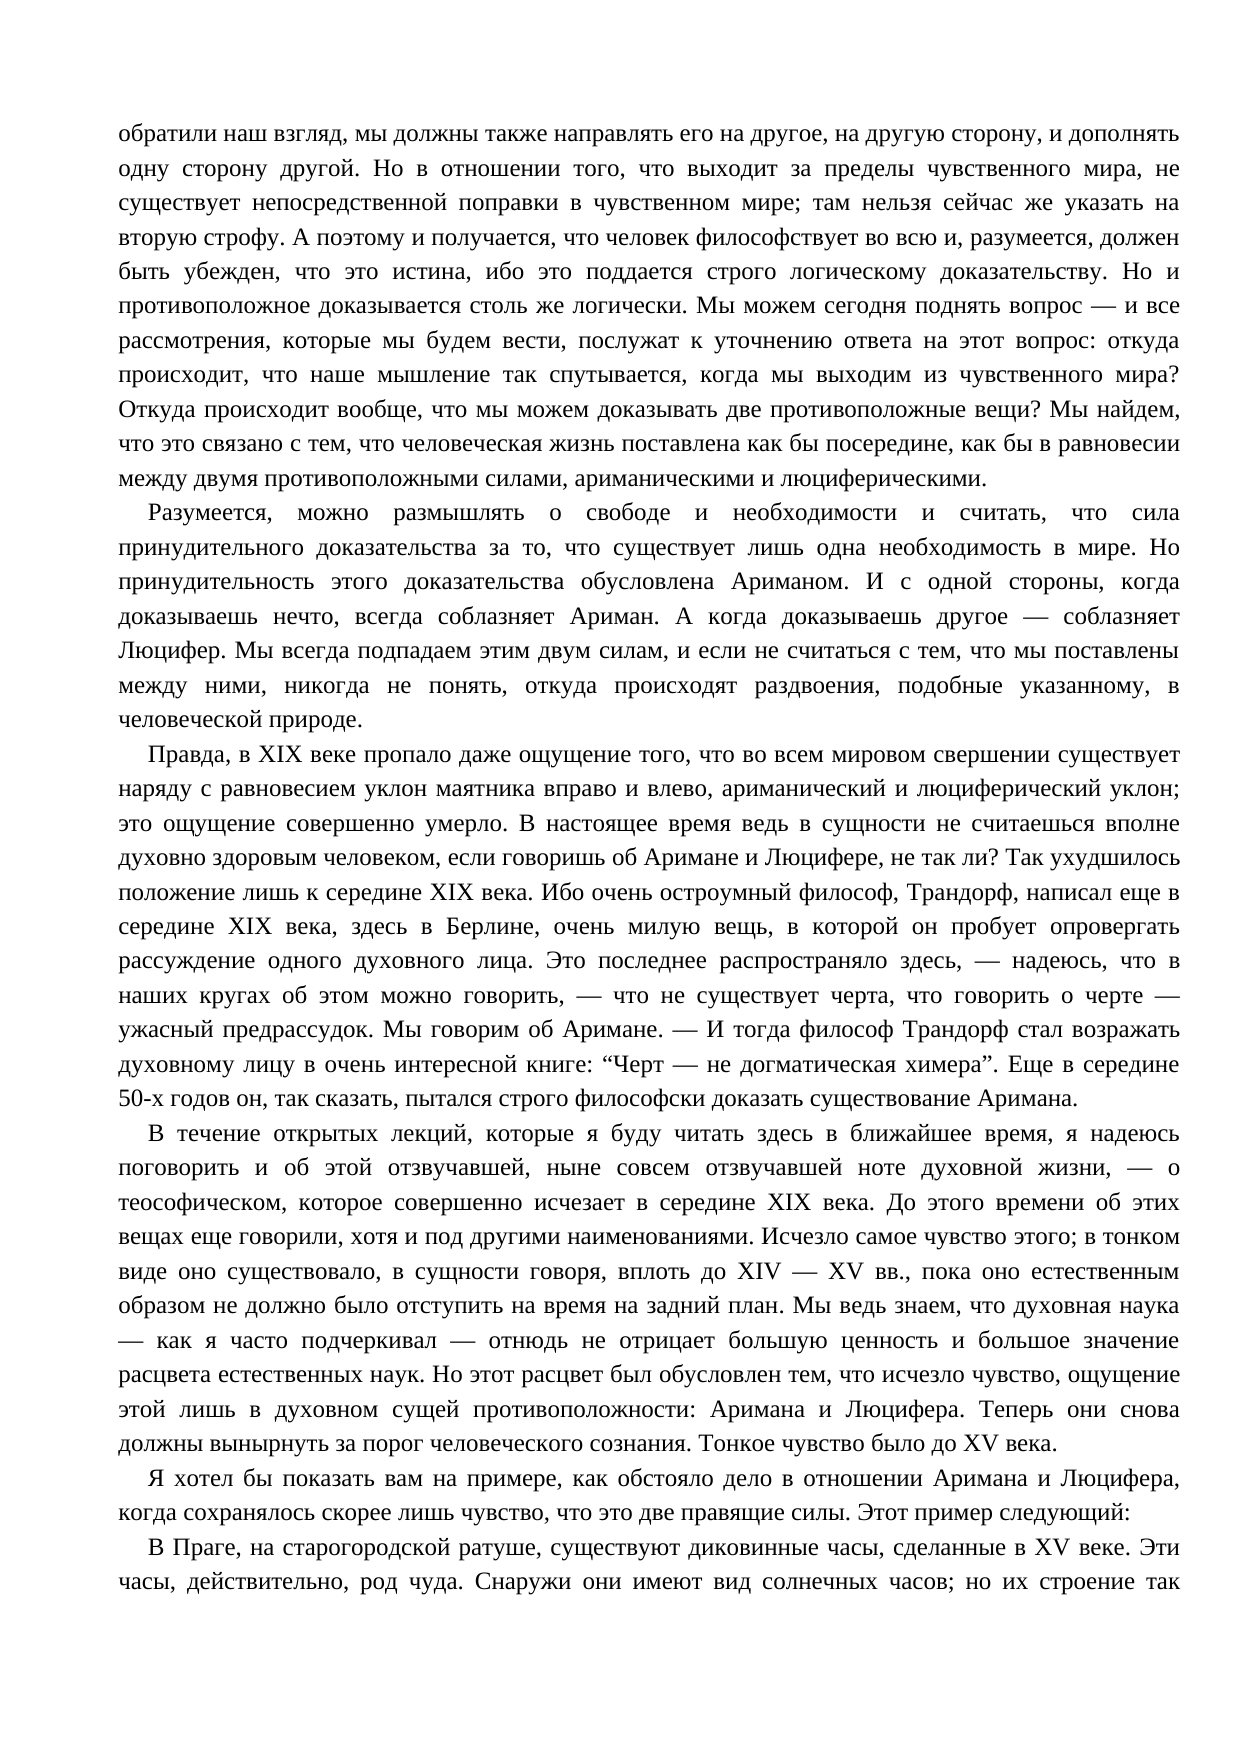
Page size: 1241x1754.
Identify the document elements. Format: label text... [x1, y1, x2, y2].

text Разумеется, можно размышлять о свободе и необходимости и считать, что сила принудительного доказательства за то, что существует лишь одна необходимость в мире. Но принудительность этого доказательства обусловлена Ариманом. И с одной стороны, когда доказываешь нечто, всегда соблазняет Ариман. А когда доказываешь другое — соблазняет Люцифер. Мы всегда подпадаем этим двум силам, и если не считаться с тем, что мы поставлены между ними, никогда не понять, откуда происходят раздвоения, подобные указанному, в человеческой природе. [118, 497, 1181, 733]
text обратили наш взгляд, мы должны также направлять его на другое, на другую сторону, и дополнять одну сторону другой. Но в отношении того, что выходит за пределы чувственного мира, не существует непосредственной поправки в чувственном мире; там нельзя сейчас же указать на вторую строфу. А поэтому и получается, что человек философствует во всю и, разумеется, должен быть убежден, что это истина, ибо это поддается строго логическому доказательству. Но и противоположное доказывается столь же логически. Мы можем сегодня поднять вопрос — и все рассмотрения, которые мы будем вести, послужат к уточнению ответа на этот вопрос: откуда происходит, что наше мышление так спутывается, когда мы выходим из чувственного мира? Откуда происходит вообще, что мы можем доказывать две противоположные вещи? Мы найдем, что это связано с тем, что человеческая жизнь поставлена как бы посередине, как бы в равновесии между двумя противоположными силами, ариманическими и люциферическими. [118, 118, 1181, 492]
text В течение открытых лекций, которые я буду читать здесь в ближайшее время, я надеюсь поговорить и об этой отзвучавшей, ныне совсем отзвучавшей ноте духовной жизни, — о теософическом, которое совершенно исчезает в середине XIX века. До этого времени об этих вещах еще говорили, хотя и под другими наименованиями. Исчезло самое чувство этого; в тонком виде оно существовало, в сущности говоря, вплоть до XIV — XV вв., пока оно естественным образом не должно было отступить на время на задний план. Мы ведь знаем, что духовная наука — как я часто подчеркивал — отнюдь не отрицает большую ценность и большое значение расцвета естественных наук. Но этот расцвет был обусловлен тем, что исчезло чувство, ощущение этой лишь в духовном сущей противоположности: Аримана и Люцифера. Теперь они снова должны вынырнуть за порог человеческого сознания. Тонкое чувство было до XV века. [118, 1118, 1181, 1457]
text Правда, в XIX веке пропало даже ощущение того, что во всем мировом свершении существует наряду с равновесием уклон маятника вправо и влево, ариманический и люциферический уклон; это ощущение совершенно умерло. В настоящее время ведь в сущности не считаешься вполне духовно здоровым человеком, если говоришь об Аримане и Люцифере, не так ли? Так ухудшилось положение лишь к середине XIX века. Ибо очень остроумный философ, Трандорф, написал еще в середине XIX века, здесь в Берлине, очень милую вещь, в которой он пробует опровергать рассуждение одного духовного лица. Это последнее распространяло здесь, — надеюсь, что в наших кругах об этом можно говорить, — что не существует черта, что говорить о черте — ужасный предрассудок. Мы говорим об Аримане. — И тогда философ Трандорф стал возражать духовному лицу в очень интересной книге: “Черт — не догматическая химера”. Еще в середине 50-х годов он, так сказать, пытался строго философски доказать существование Аримана. [118, 739, 1181, 1112]
text В Праге, на старогородской ратуше, существуют диковинные часы, сделанные в XV веке. Эти часы, действительно, род чуда. Снаружи они имеют вид солнечных часов; но их строение так [118, 1532, 1181, 1595]
text Я хотел бы показать вам на примере, как обстояло дело в отношении Аримана и Люцифера, когда сохранялось скорее лишь чувство, что это две правящие силы. Этот пример следующий: [118, 1463, 1181, 1526]
